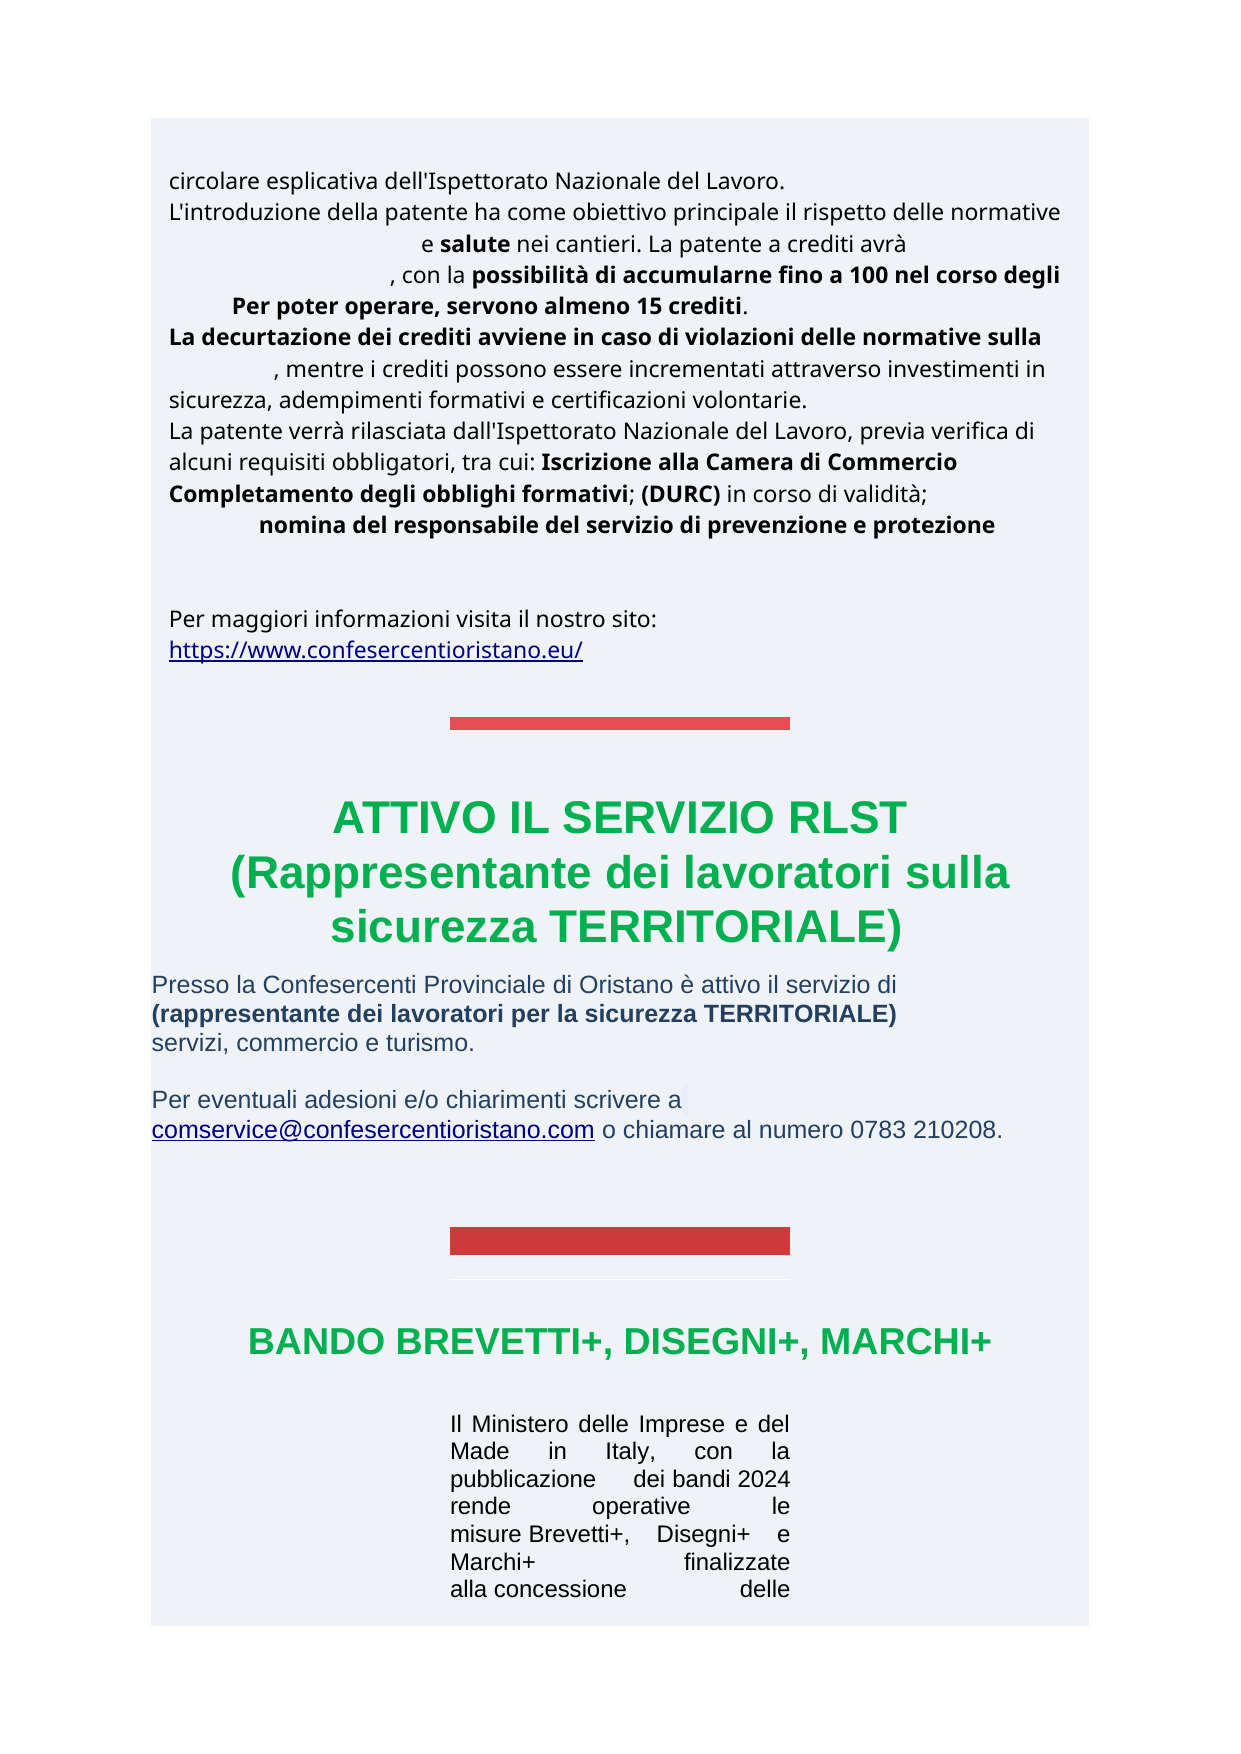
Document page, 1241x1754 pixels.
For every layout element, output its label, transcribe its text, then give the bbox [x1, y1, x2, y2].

table_header BANDO BREVETTI+, DISEGNI+, MARCHI+ [450, 1314, 790, 1378]
table_cell PATENTE A PUNTI PER I CANTIERI A partire dal 1° ottobre 2024, entrerà in vigore il nuovo sistema della Patente a Punti obbligatoria per tutte le imprese e i lavoratori autonomi che operano nei cantieri temporanei o mobili, nell'ambito dell'edilizia. Il regolamento attuativo è stato ufficialmente pubblicato nella Gazzetta Ufficiale, e si attende a breve la circolare esplicativa dell'Ispettorato Nazionale del Lavoro. L'introduzione della patente ha come obiettivo principale il rispetto delle normative in materia di sicurezza e salute nei cantieri. La patente a crediti avrà un punteggio iniziale di 30 crediti, con la possibilità di accumularne fino a 100 nel corso degli anni. Per poter operare, servono almeno 15 crediti. La decurtazione dei crediti avviene in caso di violazioni delle normative sulla sicurezza, mentre i crediti possono essere incrementati attraverso investimenti in sicurezza, adempimenti formativi e certificazioni volontarie. La patente verrà rilasciata dall'Ispettorato Nazionale del Lavoro, previa verifica di alcuni requisiti obbligatori, tra cui: Iscrizione alla Camera di Commercio; Completamento degli obblighi formativi; (DURC) in corso di validità; (DVR); (DURF); nomina del responsabile del servizio di prevenzione e protezione, dove previsto. Per maggiori informazioni visita il nostro sito: https://www.confesercentioristano.eu/ [450, 142, 790, 717]
table_header [167, 1126, 175, 1137]
table_header [450, 1283, 790, 1314]
table_header [203, 647, 210, 657]
table_header [151, 1141, 175, 1626]
table_header [151, 118, 175, 1140]
table_header [287, 1126, 294, 1135]
table_header [437, 877, 450, 884]
table_header [450, 118, 790, 142]
table_header [175, 1141, 450, 1626]
table_header [118, 118, 151, 1626]
table_header [450, 1603, 790, 1626]
table_header [437, 867, 447, 873]
table_header [450, 1378, 790, 1409]
table_cell [450, 731, 790, 759]
table_header [175, 662, 450, 1140]
table_header [450, 1203, 790, 1227]
table_header [450, 1227, 790, 1255]
table_header [450, 759, 790, 791]
table_header [450, 1256, 790, 1279]
table_header [175, 118, 450, 660]
table_cell ­ [450, 717, 790, 730]
table_header ATTIVO IL SERVIZIO RLST (Rappresentante dei lavoratori sulla sicurezza TERRITORIALE) Presso la Confesercenti Provinciale di Oristano è attivo il servizio di RLST (rappresentante dei lavoratori per la sicurezza TERRITORIALE) per i settori servizi, commercio e turismo. Per eventuali adesioni e/o chiarimenti scrivere a comservice@confesercentioristano.com o chiamare al numero 0783 210208. [450, 791, 790, 1200]
table_header [1065, 118, 1089, 1626]
table_header [1089, 118, 1122, 1626]
table_header [790, 118, 1065, 1626]
table_header [167, 1045, 175, 1050]
